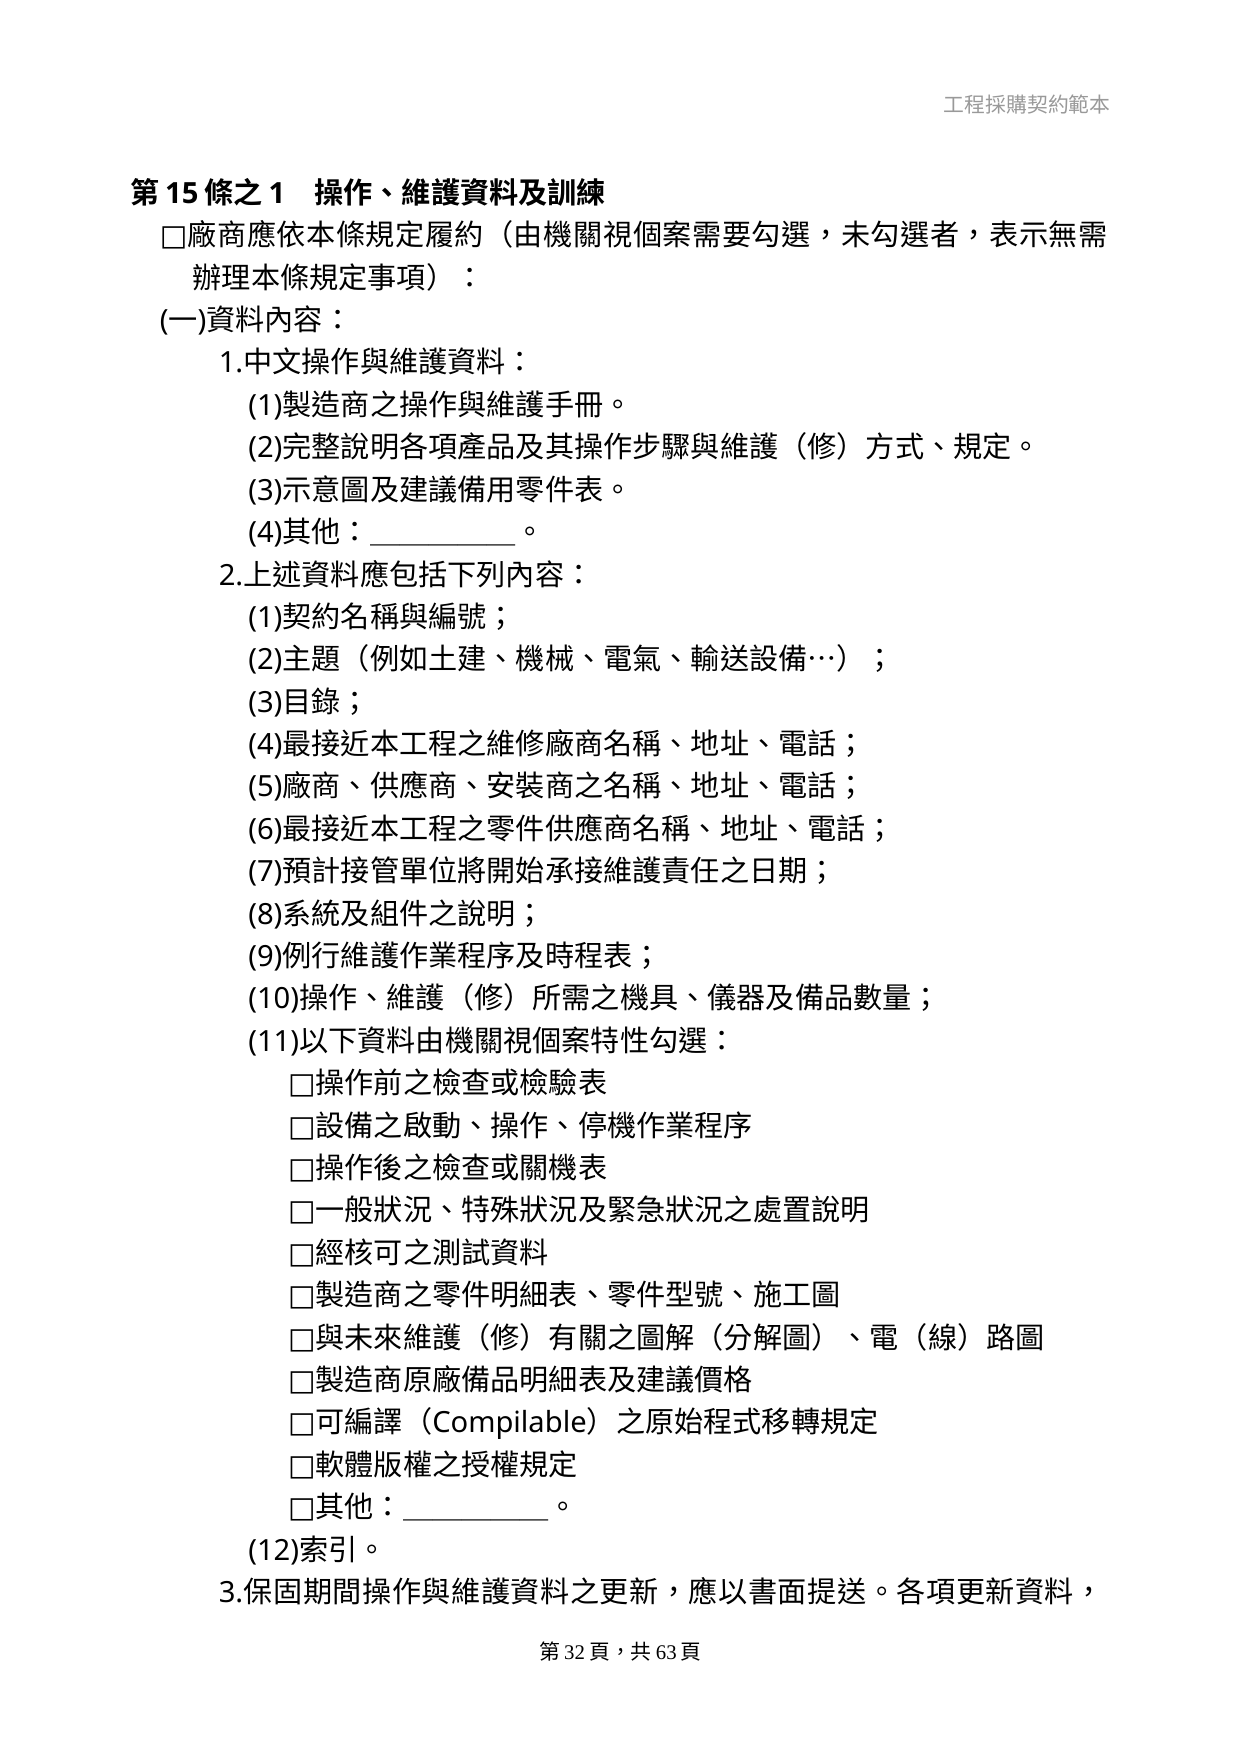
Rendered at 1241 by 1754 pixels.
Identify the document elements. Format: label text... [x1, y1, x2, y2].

text (一)資料內容： [159, 297, 1104, 339]
text □廠商應依本條規定履約（由機關視個案需要勾選，未勾選者，表示無需辦理本條規定事項）： [159, 212, 1110, 297]
text □設備之啟動、操作、停機作業程序 [288, 1102, 1110, 1144]
text □操作前之檢查或檢驗表 [288, 1060, 1110, 1102]
text (1)製造商之操作與維護手冊。 [248, 381, 1110, 424]
text (6)最接近本工程之零件供應商名稱、地址、電話； [248, 805, 1110, 848]
text (2)主題（例如土建、機械、電氣、輸送設備…）； [248, 636, 1110, 678]
text (9)例行維護作業程序及時程表； [248, 933, 1110, 975]
text (3)目錄； [248, 678, 1110, 721]
text (10)操作、維護（修）所需之機具、儀器及備品數量； [248, 975, 1110, 1017]
text 1.中文操作與維護資料： [218, 339, 1104, 381]
text □與未來維護（修）有關之圖解（分解圖）、電（線）路圖 [288, 1314, 1110, 1357]
text (3)示意圖及建議備用零件表。 [248, 466, 1110, 509]
text (4)其他：＿＿＿＿＿。 [248, 509, 1110, 551]
text (12)索引。 [248, 1526, 1110, 1568]
text (8)系統及組件之說明； [248, 890, 1110, 933]
text (2)完整說明各項產品及其操作步驟與維護（修）方式、規定。 [248, 424, 1110, 466]
text □軟體版權之授權規定 [288, 1441, 1110, 1484]
text (1)契約名稱與編號； [248, 593, 1110, 636]
text □製造商原廠備品明細表及建議價格 [288, 1357, 1110, 1399]
text □可編譯（Compilable）之原始程式移轉規定 [288, 1399, 1110, 1441]
text □其他：＿＿＿＿＿。 [288, 1484, 1110, 1526]
text □經核可之測試資料 [288, 1229, 1110, 1272]
text 第15條之1 操作、維護資料及訓練 [130, 169, 1110, 212]
text 2.上述資料應包括下列內容： [218, 551, 1104, 593]
text (4)最接近本工程之維修廠商名稱、地址、電話； [248, 721, 1110, 763]
text □操作後之檢查或關機表 [288, 1144, 1110, 1187]
text (5)廠商、供應商、安裝商之名稱、地址、電話； [248, 763, 1110, 805]
text (7)預計接管單位將開始承接維護責任之日期； [248, 848, 1110, 890]
text (11)以下資料由機關視個案特性勾選： [248, 1017, 1110, 1060]
text □一般狀況、特殊狀況及緊急狀況之處置說明 [288, 1187, 1110, 1229]
text □製造商之零件明細表、零件型號、施工圖 [288, 1272, 1110, 1314]
text 3.保固期間操作與維護資料之更新，應以書面提送。各項更新資料， [218, 1568, 1104, 1611]
